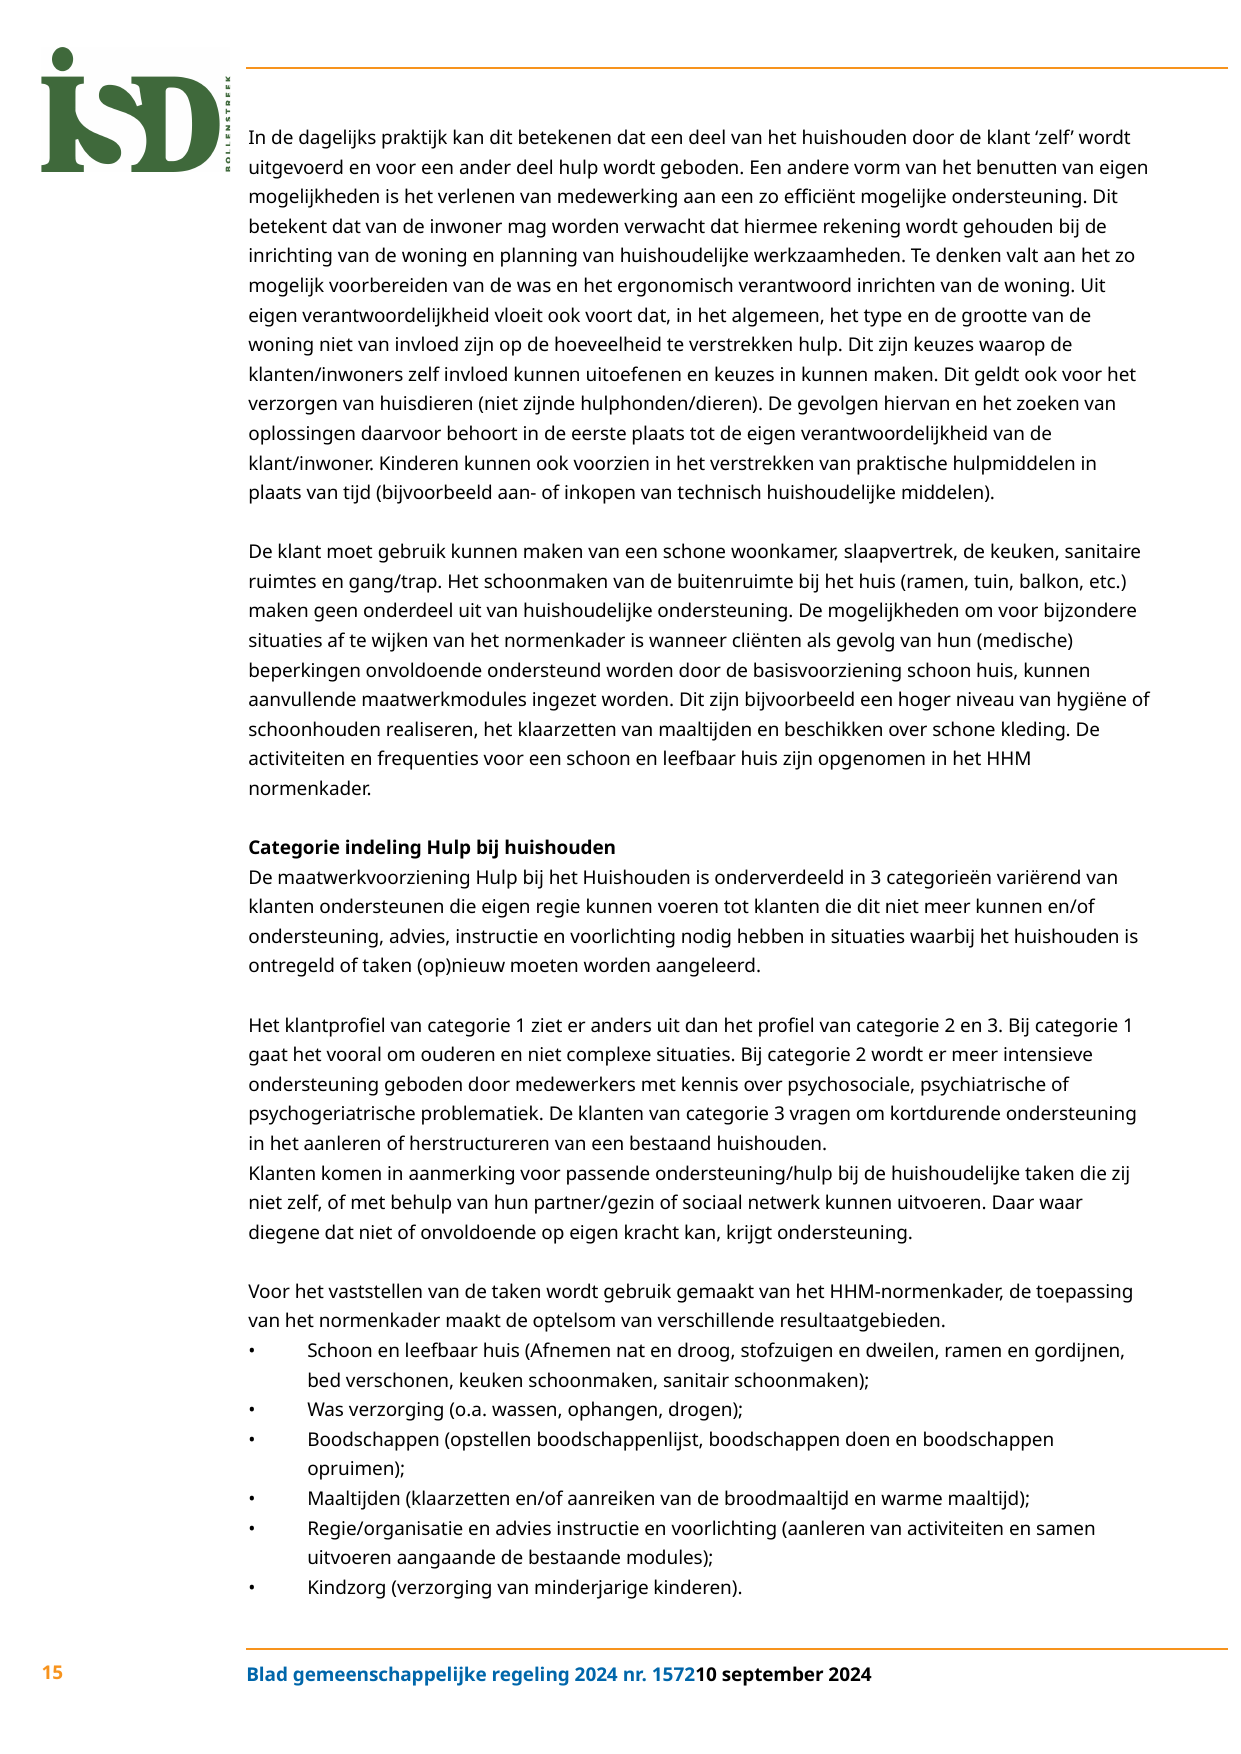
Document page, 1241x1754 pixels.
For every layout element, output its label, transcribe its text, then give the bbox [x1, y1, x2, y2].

text De klant moet gebruik kunnen maken van een schone woonkamer, slaapvertrek, de keuken, sanitaire ruimtes en gang/trap. Het schoonmaken van de buitenruimte bij het huis (ramen, tuin, balkon, etc.) maken geen onderdeel uit van huishoudelijke ondersteuning. De mogelijkheden om voor bijzondere situaties af te wijken van het normenkader is wanneer cliënten als gevolg van hun (medische) beperkingen onvoldoende ondersteund worden door de basisvoorziening schoon huis, kunnen aanvullende maatwerkmodules ingezet worden. Dit zijn bijvoorbeeld een hoger niveau van hygiëne of schoonhouden realiseren, het klaarzetten van maaltijden en beschikken over schone kleding. De activiteiten en frequenties voor een schoon en leefbaar huis zijn opgenomen in het HHM normenkader. [248, 538, 1152, 801]
text De maatwerkvoorziening Hulp bij het Huishouden is onderverdeeld in 3 categorieën variërend van klanten ondersteunen die eigen regie kunnen voeren tot klanten die dit niet meer kunnen en/of ondersteuning, advies, instructie en voorlichting nodig hebben in situaties waarbij het huishouden is ontregeld of taken (op)nieuw moeten worden aangeleerd. [248, 864, 1152, 978]
list Schoon en leefbaar huis (Afnemen nat en droog, stofzuigen en dweilen, ramen en gordijnen, bed verschonen, keuken schoonmaken, sanitair schoonmaken); [248, 1337, 1152, 1393]
text In de dagelijks praktijk kan dit betekenen dat een deel van het huishouden door de klant ‘zelf’ wordt uitgevoerd en voor een ander deel hulp wordt geboden. Een andere vorm van het benutten van eigen mogelijkheden is het verlenen van medewerking aan een zo efficiënt mogelijke ondersteuning. Dit betekent dat van de inwoner mag worden verwacht dat hiermee rekening wordt gehouden bij de inrichting van de woning en planning van huishoudelijke werkzaamheden. Te denken valt aan het zo mogelijk voorbereiden van de was en het ergonomisch verantwoord inrichten van de woning. Uit eigen verantwoordelijkheid vloeit ook voort dat, in het algemeen, het type en de grootte van de woning niet van invloed zijn op de hoeveelheid te verstrekken hulp. Dit zijn keuzes waarop de klanten/inwoners zelf invloed kunnen uitoefenen en keuzes in kunnen maken. Dit geldt ook voor het verzorgen van huisdieren (niet zijnde hulphonden/dieren). De gevolgen hiervan en het zoeken van oplossingen daarvoor behoort in de eerste plaats tot de eigen verantwoordelijkheid van de klant/inwoner. Kinderen kunnen ook voorzien in het verstrekken van praktische hulpmiddelen in plaats van tijd (bijvoorbeeld aan- of inkopen van technisch huishoudelijke middelen). [248, 124, 1152, 505]
list Boodschappen (opstellen boodschappenlijst, boodschappen doen en boodschappen opruimen); [248, 1426, 1152, 1481]
list Maaltijden (klaarzetten en/of aanreiken van de broodmaaltijd en warme maaltijd); [248, 1485, 1152, 1511]
list Regie/organisatie en advies instructie en voorlichting (aanleren van activiteiten en samen uitvoeren aangaande de bestaande modules); [248, 1515, 1152, 1570]
text Klanten komen in aanmerking voor passende ondersteuning/hulp bij de huishoudelijke taken die zij niet zelf, of met behulp van hun partner/gezin of sociaal netwerk kunnen uitvoeren. Daar waar diegene dat niet of onvoldoende op eigen kracht kan, krijgt ondersteuning. [248, 1160, 1152, 1245]
text Voor het vaststellen van de taken wordt gebruik gemaakt van het HHM-normenkader, de toepassing van het normenkader maakt de optelsom van verschillende resultaatgebieden. [248, 1278, 1152, 1333]
text Categorie indeling Hulp bij huishouden [248, 834, 1152, 860]
picture [41, 47, 231, 172]
list Was verzorging (o.a. wassen, ophangen, drogen); [248, 1396, 1152, 1422]
list Kindzorg (verzorging van minderjarige kinderen). [248, 1574, 1152, 1600]
text Het klantprofiel van categorie 1 ziet er anders uit dan het profiel van categorie 2 en 3. Bij categorie 1 gaat het vooral om ouderen en niet complexe situaties. Bij categorie 2 wordt er meer intensieve ondersteuning geboden door medewerkers met kennis over psychosociale, psychiatrische of psychogeriatrische problematiek. De klanten van categorie 3 vragen om kortdurende ondersteuning in het aanleren of herstructureren van een bestaand huishouden. [248, 1012, 1152, 1156]
